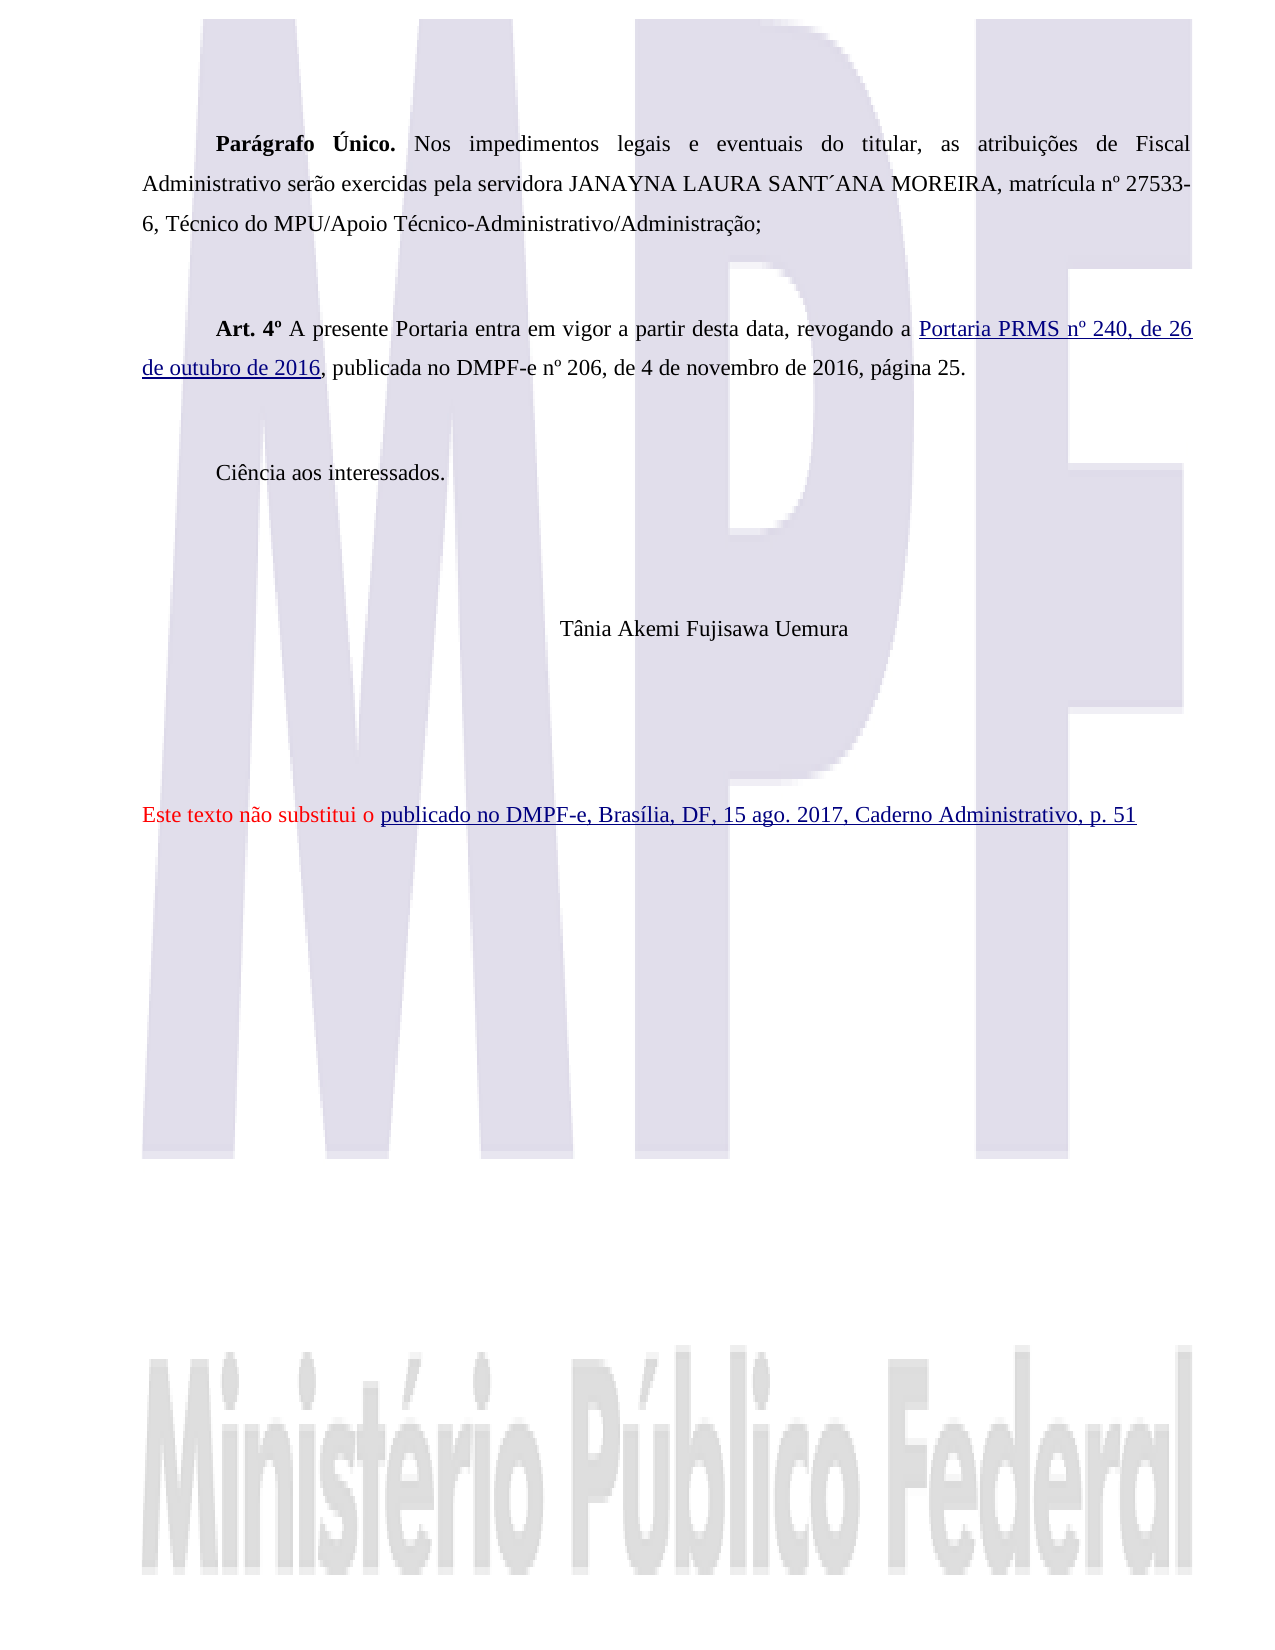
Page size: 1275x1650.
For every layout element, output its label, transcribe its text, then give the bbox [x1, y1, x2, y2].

text Este texto não substitui o publicado no DMPF-e, Brasília, DF, 15 ago. 2017, Caderno Administrativo, p. 51 [142, 801, 1192, 828]
text Ciência aos interessados. [142, 459, 1192, 485]
text Tânia Akemi Fujisawa Uemura [142, 615, 1192, 642]
text Parágrafo Único. Nos impedimentos legais e eventuais do titular, as atribuições de Fiscal Administrativo serão exercidas pela servidora JANAYNA LAURA SANT´ANA MOREIRA, matrícula nº 27533-6, Técnico do MPU/Apoio Técnico-Administrativo/Administração; [142, 130, 1192, 236]
text Art. 4º A presente Portaria entra em vigor a partir desta data, revogando a Portaria PRMS nº 240, de 26 de outubro de 2016, publicada no DMPF-e nº 206, de 4 de novembro de 2016, página 25. [142, 314, 1192, 381]
picture [141, 19, 1193, 1575]
